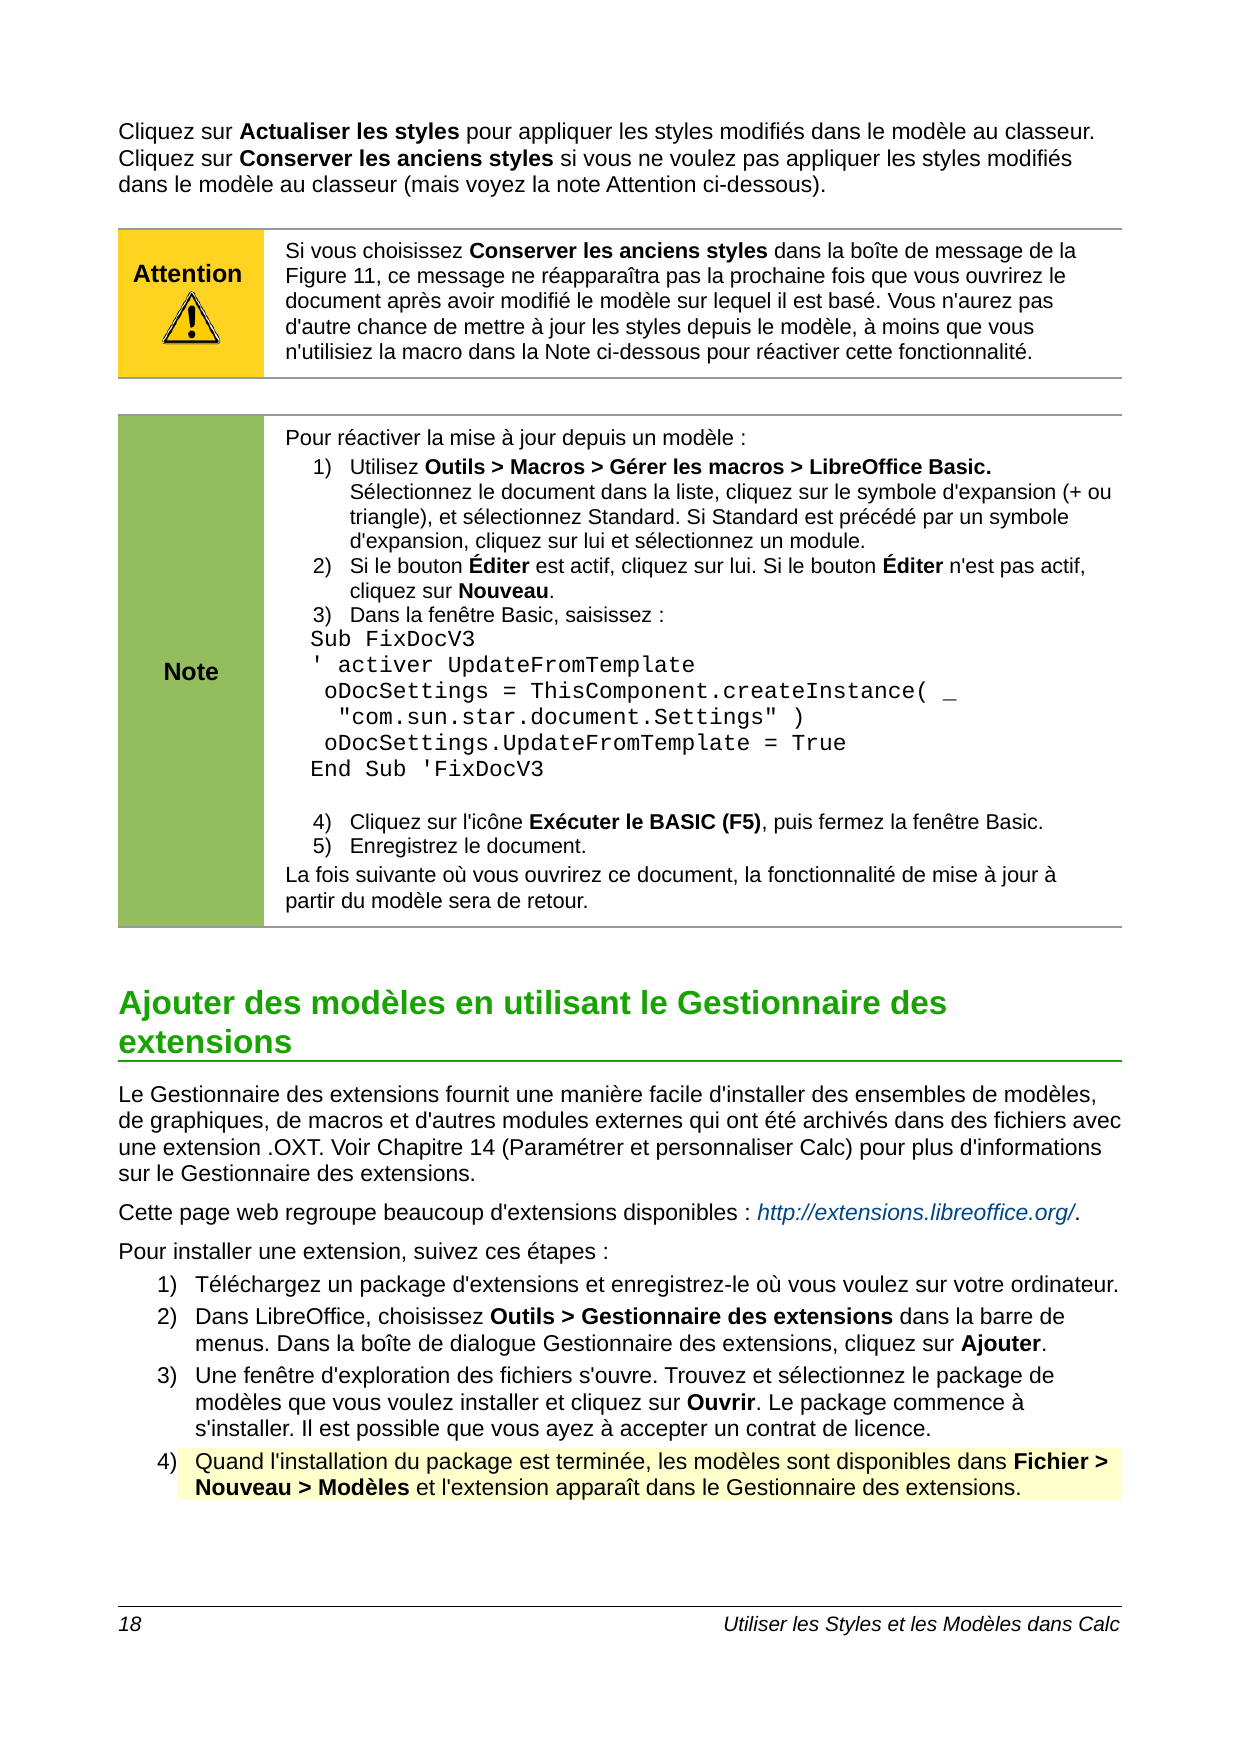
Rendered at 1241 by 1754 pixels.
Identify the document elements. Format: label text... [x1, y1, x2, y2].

text Cette page web regroupe beaucoup d'extensions disponibles : http://extensions.libreoffice.org/. [118, 1199, 1122, 1225]
list Téléchargez un package d'extensions et enregistrez-le où vous voulez sur votre ordinateur. [177, 1271, 1122, 1297]
picture [158, 287, 224, 348]
list Dans LibreOffice, choisissez Outils > Gestionnaire des extensions dans la barre de menus. Dans la boîte de dialogue Gestionnaire des extensions, cliquez sur Ajouter. [177, 1303, 1122, 1356]
table_header Attention [118, 230, 264, 377]
table_header Pour réactiver la mise à jour depuis un modèle : Utilisez Outils > Macros > Gérer les macros > LibreOffice Basic. Sélectionnez le document dans la liste, cliquez sur le symbole d'expansion (+ ou triangle), et sélectionnez Standard. Si Standard est précédé par un symbole d'expansion, cliquez sur lui et sélectionnez un module. Si le bouton Éditer est actif, cliquez sur lui. Si le bouton Éditer n'est pas actif, cliquez sur Nouveau. Dans la fenêtre Basic, saisissez : Sub FixDocV3 ' activer UpdateFromTemplate oDocSettings = ThisComponent.createInstance( _ "com.sun.star.document.Settings" ) oDocSettings.UpdateFromTemplate = True End Sub 'FixDocV3 Cliquez sur l'icône Exécuter le BASIC (F5), puis fermez la fenêtre Basic. Enregistrez le document. La fois suivante où vous ouvrirez ce document, la fonctionnalité de mise à jour à partir du modèle sera de retour. [264, 416, 1122, 926]
text Le Gestionnaire des extensions fournit une manière facile d'installer des ensembles de modèles, de graphiques, de macros et d'autres modules externes qui ont été archivés dans des fichiers avec une extension .OXT. Voir Chapitre 14 (Paramétrer et personnaliser Calc) pour plus d'informations sur le Gestionnaire des extensions. [118, 1081, 1122, 1187]
table_header Si vous choisissez Conserver les anciens styles dans la boîte de message de la Figure 11, ce message ne réapparaîtra pas la prochaine fois que vous ouvrirez le document après avoir modifié le modèle sur lequel il est basé. Vous n'aurez pas d'autre chance de mettre à jour les styles depuis le modèle, à moins que vous n'utilisiez la macro dans la Note ci-dessous pour réactiver cette fonctionnalité. [264, 230, 1122, 377]
list Une fenêtre d'exploration des fichiers s'ouvre. Trouvez et sélectionnez le package de modèles que vous voulez installer et cliquez sur Ouvrir. Le package commence à s'installer. Il est possible que vous ayez à accepter un contrat de licence. [177, 1362, 1122, 1441]
table_header Note [118, 416, 264, 926]
list Pour installer une extension, suivez ces étapes : [118, 1238, 1122, 1264]
subtitle Ajouter des modèles en utilisant le Gestionnaire des extensions [118, 983, 1122, 1060]
list Quand l'installation du package est terminée, les modèles sont disponibles dans Fichier > Nouveau > Modèles et l'extension apparaît dans le Gestionnaire des extensions. [177, 1448, 1122, 1500]
text Cliquez sur Actualiser les styles pour appliquer les styles modifiés dans le modèle au classeur. Cliquez sur Conserver les anciens styles si vous ne voulez pas appliquer les styles modifiés dans le modèle au classeur (mais voyez la note Attention ci-dessous). [118, 118, 1122, 197]
